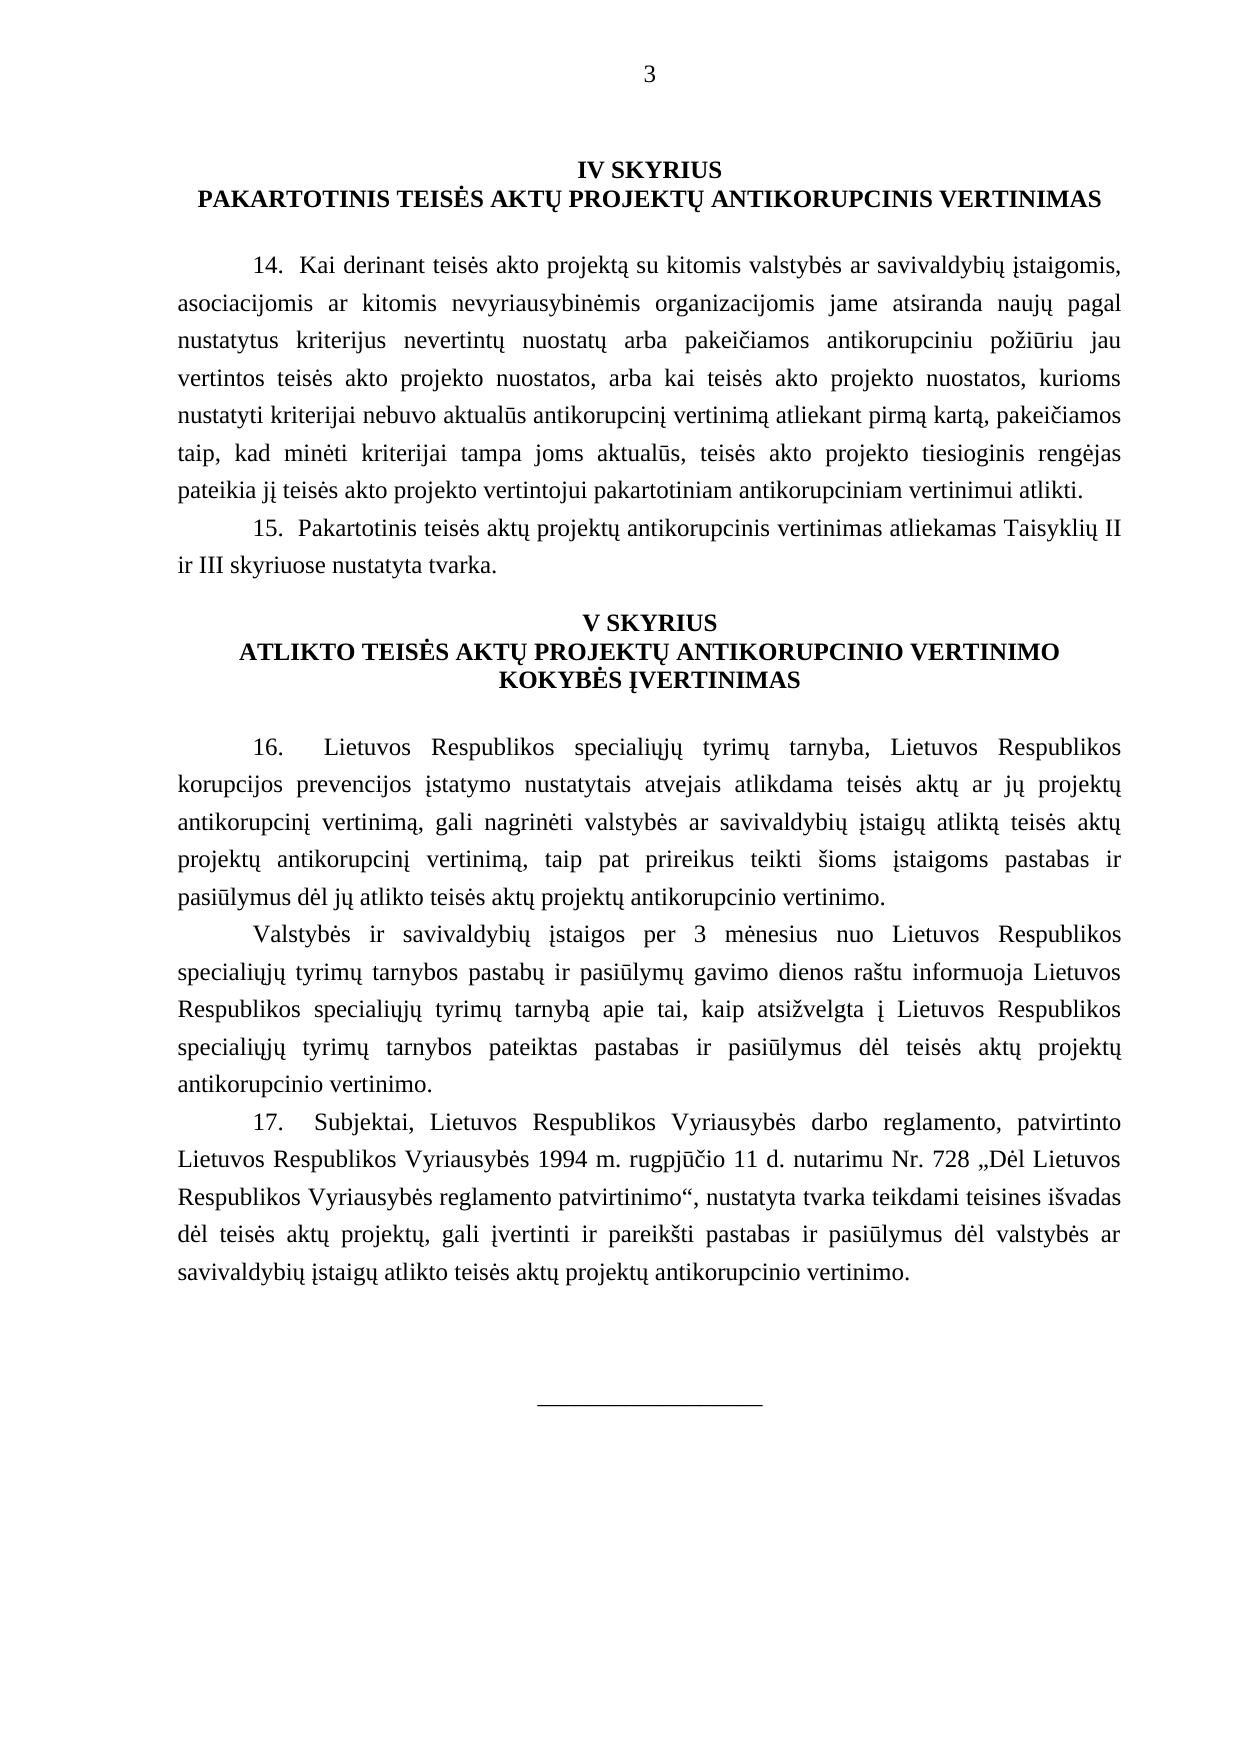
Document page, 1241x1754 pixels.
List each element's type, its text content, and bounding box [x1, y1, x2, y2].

text 17. Subjektai, Lietuvos Respublikos Vyriausybės darbo reglamento, patvirtinto Lietuvos Respublikos Vyriausybės 1994 m. rugpjūčio 11 d. nutarimu Nr. 728 „Dėl Lietuvos Respublikos Vyriausybės reglamento patvirtinimo“, nustatyta tvarka teikdami teisines išvadas dėl teisės aktų projektų, gali įvertinti ir pareikšti pastabas ir pasiūlymus dėl valstybės ar savivaldybių įstaigų atlikto teisės aktų projektų antikorupcinio vertinimo. [177, 1098, 1122, 1286]
text 14. Kai derinant teisės akto projektą su kitomis valstybės ar savivaldybių įstaigomis, asociacijomis ar kitomis nevyriausybinėmis organizacijomis jame atsiranda naujų pagal nustatytus kriterijus nevertintų nuostatų arba pakeičiamos antikorupciniu požiūriu jau vertintos teisės akto projekto nuostatos, arba kai teisės akto projekto nuostatos, kurioms nustatyti kriterijai nebuvo aktualūs antikorupcinį vertinimą atliekant pirmą kartą, pakeičiamos taip, kad minėti kriterijai tampa joms aktualūs, teisės akto projekto tiesioginis rengėjas pateikia jį teisės akto projekto vertintojui pakartotiniam antikorupciniam vertinimui atlikti. [177, 242, 1122, 504]
text __________________ [177, 1372, 1122, 1409]
text V SKYRIUS [177, 608, 1122, 637]
text ATLIKTO TEISĖS AKTŲ PROJEKTŲ ANTIKORUPCINIO VERTINIMO KOKYBĖS ĮVERTINIMAS [177, 637, 1122, 694]
text PAKARTOTINIS TEISĖS AKTŲ PROJEKTŲ ANTIKORUPCINIS VERTINIMAS [177, 184, 1122, 213]
text 15. Pakartotinis teisės aktų projektų antikorupcinis vertinimas atliekamas Taisyklių II ir III skyriuose nustatyta tvarka. [177, 504, 1122, 579]
text IV SKYRIUS [177, 156, 1122, 184]
text Valstybės ir savivaldybių įstaigos per 3 mėnesius nuo Lietuvos Respublikos specialiųjų tyrimų tarnybos pastabų ir pasiūlymų gavimo dienos raštu informuoja Lietuvos Respublikos specialiųjų tyrimų tarnybą apie tai, kaip atsižvelgta į Lietuvos Respublikos specialiųjų tyrimų tarnybos pateiktas pastabas ir pasiūlymus dėl teisės aktų projektų antikorupcinio vertinimo. [177, 911, 1122, 1098]
text 16. Lietuvos Respublikos specialiųjų tyrimų tarnyba, Lietuvos Respublikos korupcijos prevencijos įstatymo nustatytais atvejais atlikdama teisės aktų ar jų projektų antikorupcinį vertinimą, gali nagrinėti valstybės ar savivaldybių įstaigų atliktą teisės aktų projektų antikorupcinį vertinimą, taip pat prireikus teikti šioms įstaigoms pastabas ir pasiūlymus dėl jų atlikto teisės aktų projektų antikorupcinio vertinimo. [177, 723, 1122, 911]
